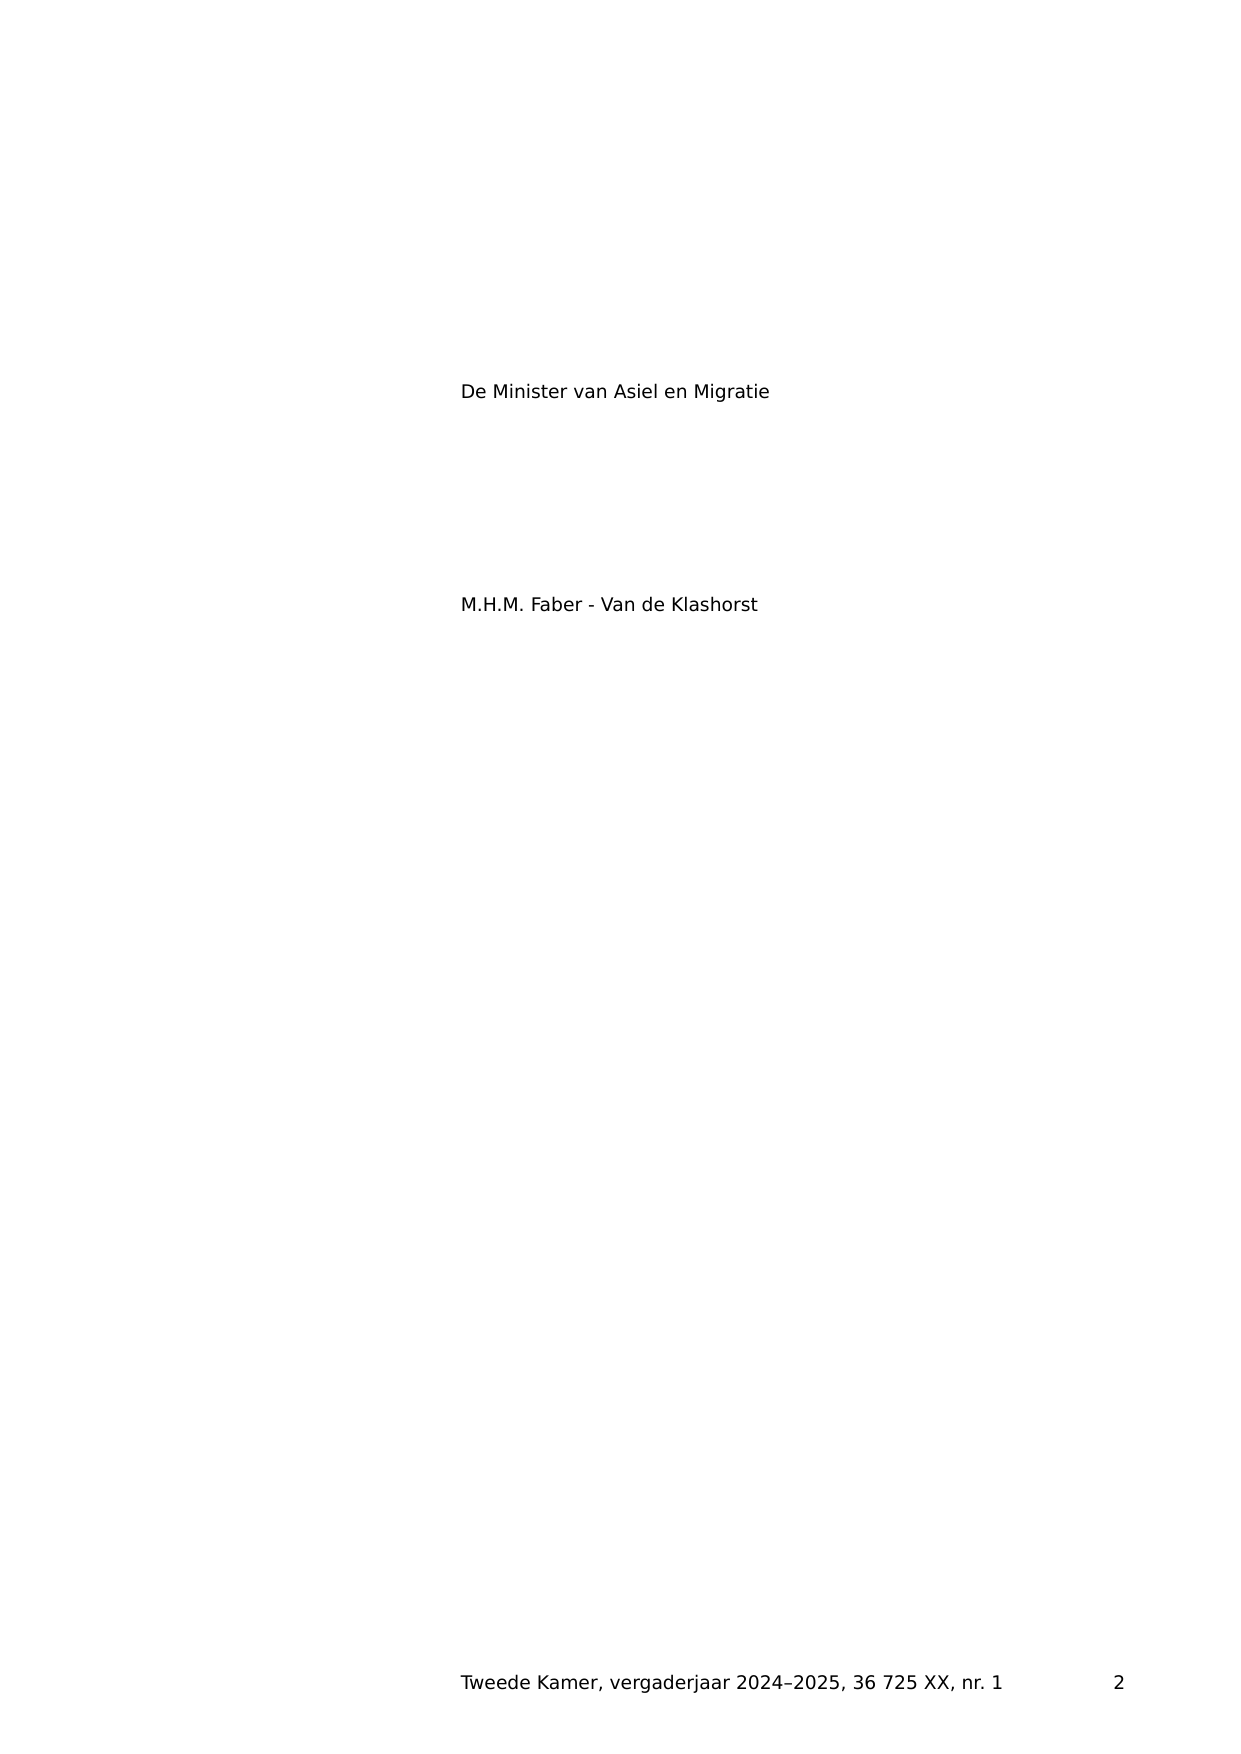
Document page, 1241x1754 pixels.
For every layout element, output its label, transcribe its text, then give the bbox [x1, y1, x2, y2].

text De Minister van Asiel en Migratie [461, 381, 1125, 403]
text M.H.M. Faber - Van de Klashorst [461, 594, 1125, 616]
